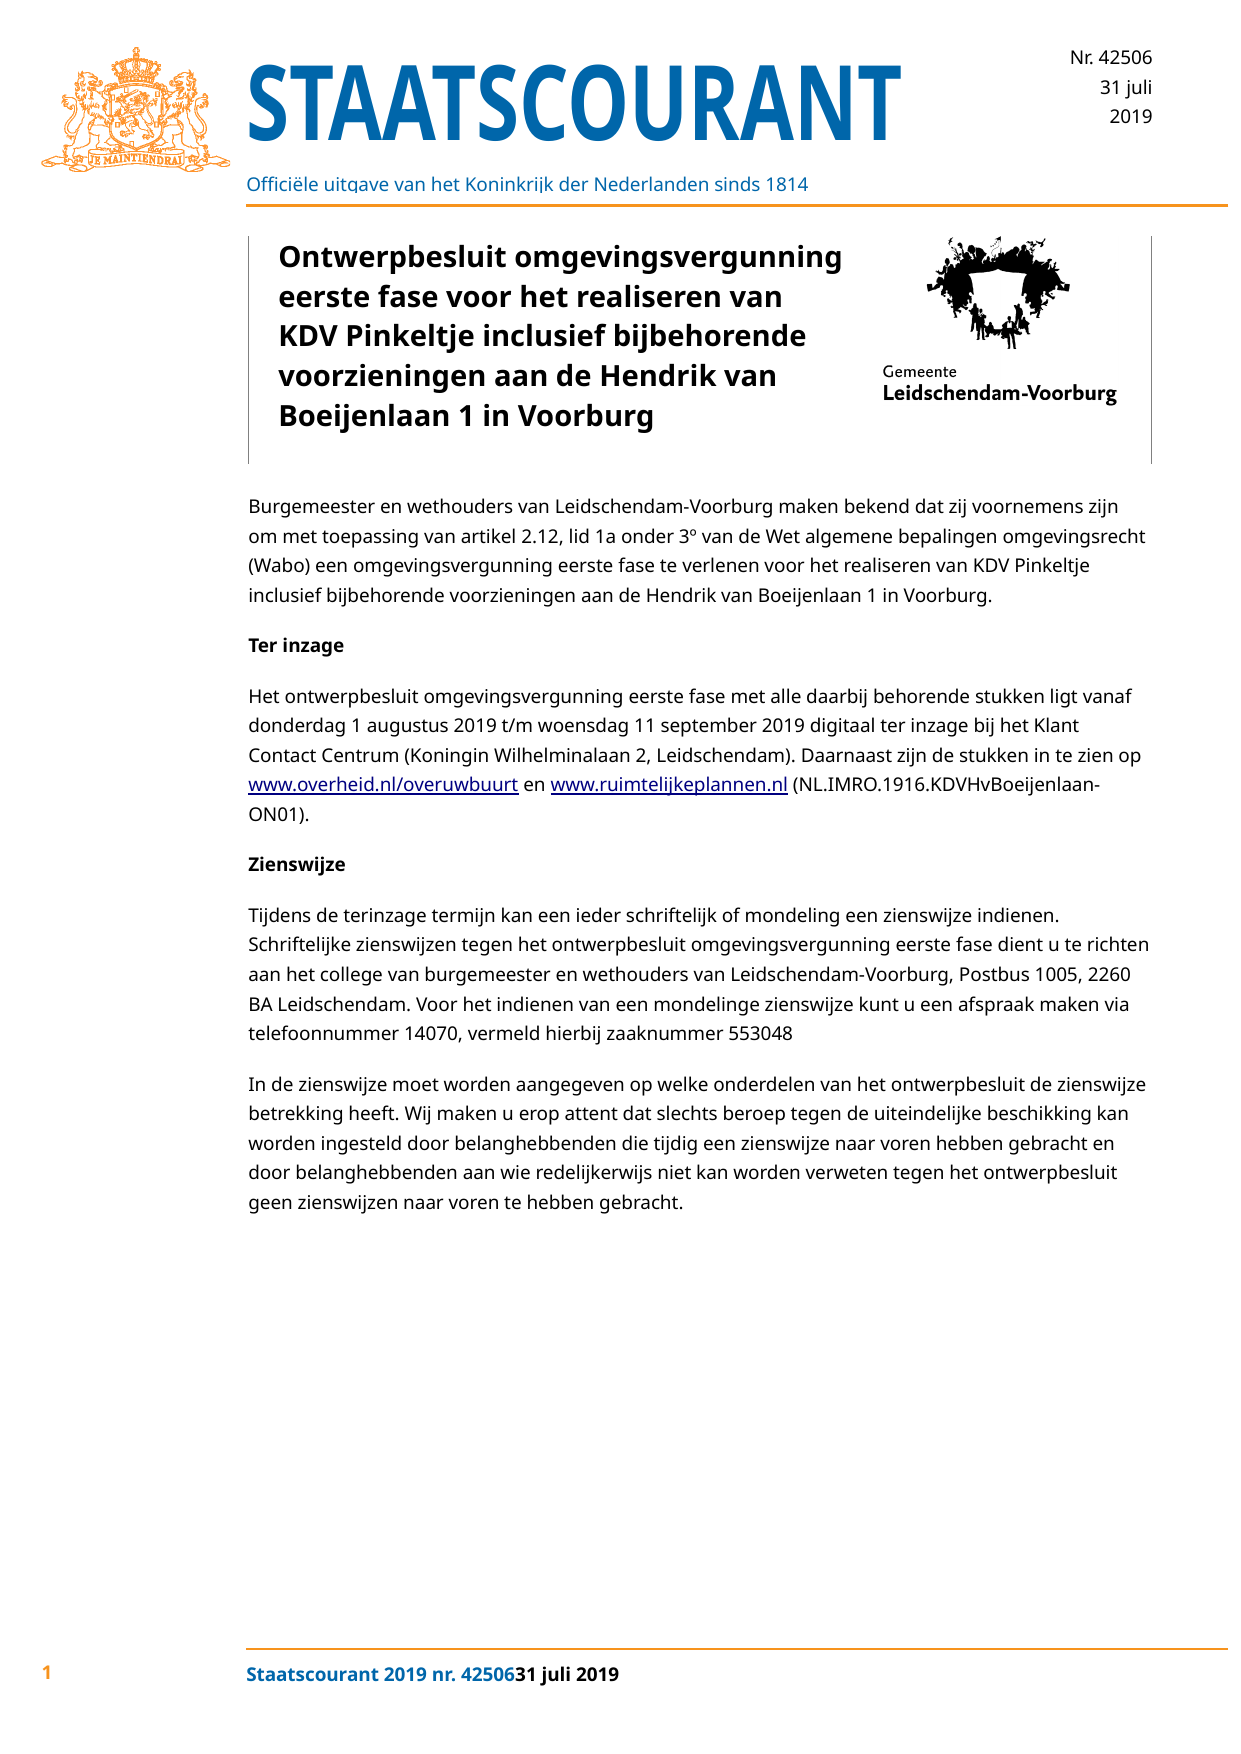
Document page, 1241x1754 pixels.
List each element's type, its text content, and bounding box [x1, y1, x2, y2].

table_header Ontwerpbesluit omgevingsvergunning eerste fase voor het realiseren van KDV Pinkeltje inclusief bijbehorende voorzieningen aan de Hendrik van Boeijenlaan 1 in Voorburg [249, 236, 850, 464]
text Ter inzage [248, 632, 1152, 658]
picture [882, 236, 1119, 406]
text Zienswijze [248, 852, 1152, 877]
picture [41, 47, 231, 172]
text Het ontwerpbesluit omgevingsvergunning eerste fase met alle daarbij behorende stukken ligt vanaf donderdag 1 augustus 2019 t/m woensdag 11 september 2019 digitaal ter inzage bij het Klant Contact Centrum (Koningin Wilhelminalaan 2, Leidschendam). Daarnaast zijn de stukken in te zien op www.overheid.nl/overuwbuurt en www.ruimtelijkeplannen.nl (NL.IMRO.1916.KDVHvBoeijenlaan-ON01). [248, 683, 1152, 827]
text Burgemeester en wethouders van Leidschendam-Voorburg maken bekend dat zij voornemens zijn om met toepassing van artikel 2.12, lid 1a onder 3º van de Wet algemene bepalingen omgevingsrecht (Wabo) een omgevingsvergunning eerste fase te verlenen voor het realiseren van KDV Pinkeltje inclusief bijbehorende voorzieningen aan de Hendrik van Boeijenlaan 1 in Voorburg. [248, 493, 1152, 608]
text Tijdens de terinzage termijn kan een ieder schriftelijk of mondeling een zienswijze indienen. Schriftelijke zienswijzen tegen het ontwerpbesluit omgevingsvergunning eerste fase dient u te richten aan het college van burgemeester en wethouders van Leidschendam-Voorburg, Postbus 1005, 2260 BA Leidschendam. Voor het indienen van een mondelinge zienswijze kunt u een afspraak maken via telefoonnummer 14070, vermeld hierbij zaaknummer 553048 [248, 902, 1152, 1046]
table_header [850, 236, 1151, 464]
text In de zienswijze moet worden aangegeven op welke onderdelen van het ontwerpbesluit de zienswijze betrekking heeft. Wij maken u erop attent dat slechts beroep tegen de uiteindelijke beschikking kan worden ingesteld door belanghebbenden die tijdig een zienswijze naar voren hebben gebracht en door belanghebbenden aan wie redelijkerwijs niet kan worden verweten tegen het ontwerpbesluit geen zienswijzen naar voren te hebben gebracht. [248, 1071, 1152, 1215]
